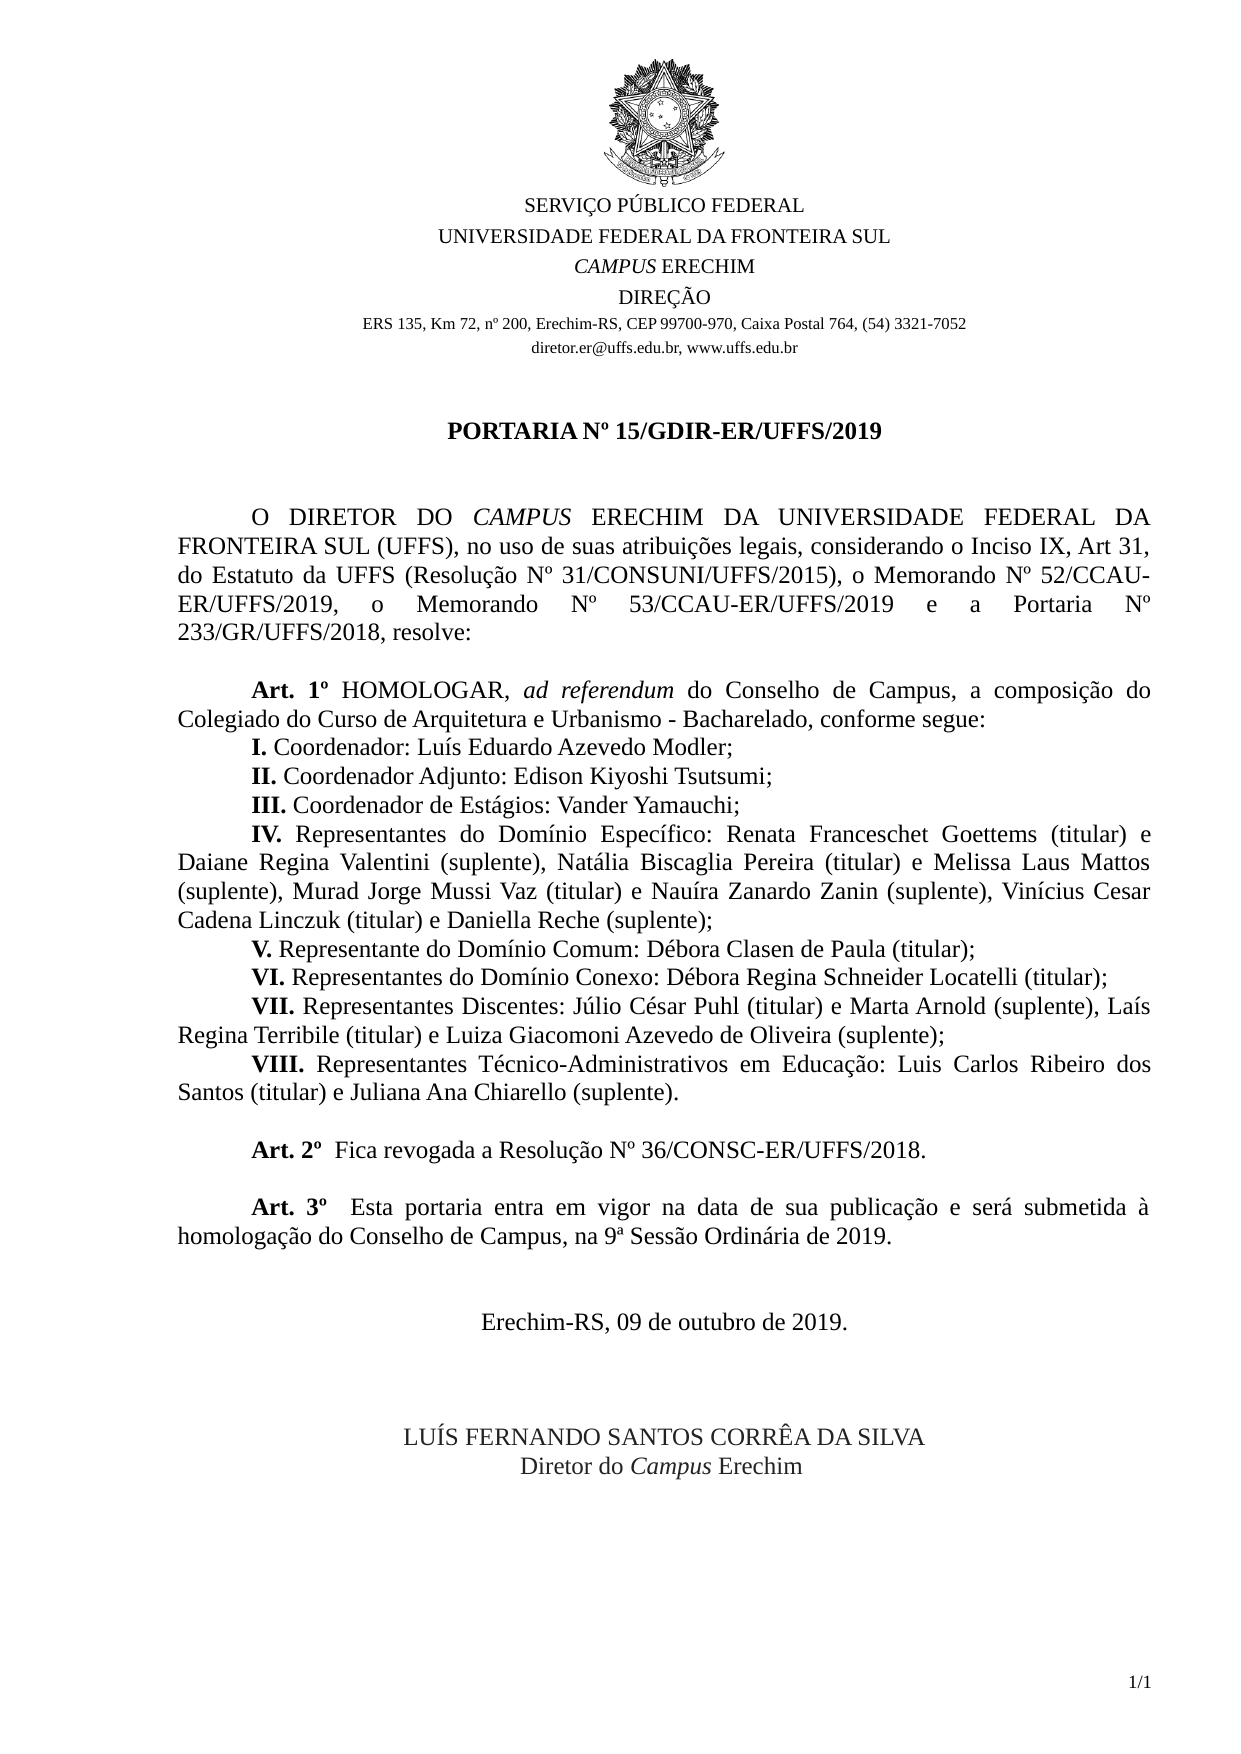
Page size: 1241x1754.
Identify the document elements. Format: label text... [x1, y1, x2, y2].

text Diretor do Campus Erechim [177, 1451, 1152, 1480]
text Art. 3º Esta portaria entra em vigor na data de sua publicação e será submetida à homologação do Conselho de Campus, na 9ª Sessão Ordinária de 2019. [177, 1192, 1152, 1250]
text II. Coordenador Adjunto: Edison Kiyoshi Tsutsumi; [177, 761, 1152, 790]
text PORTARIA Nº 15/GDIR-ER/UFFS/2019 [177, 416, 1152, 445]
text Art. 1º HOMOLOGAR, ad referendum do Conselho de Campus, a composição do Colegiado do Curso de Arquitetura e Urbanismo - Bacharelado, conforme segue: [177, 675, 1152, 732]
text I. Coordenador: Luís Eduardo Azevedo Modler; [177, 732, 1152, 761]
text Erechim-RS, 09 de outubro de 2019. [177, 1307, 1152, 1336]
text LUÍS FERNANDO SANTOS CORRÊA DA SILVA [177, 1422, 1152, 1451]
text VIII. Representantes Técnico-Administrativos em Educação: Luis Carlos Ribeiro dos Santos (titular) e Juliana Ana Chiarello (suplente). [177, 1049, 1152, 1106]
text O DIRETOR DO CAMPUS ERECHIM DA UNIVERSIDADE FEDERAL DA FRONTEIRA SUL (UFFS), no uso de suas atribuições legais, considerando o Inciso IX, Art 31, do Estatuto da UFFS (Resolução Nº 31/CONSUNI/UFFS/2015), o Memorando Nº 52/CCAU-ER/UFFS/2019, o Memorando Nº 53/CCAU-ER/UFFS/2019 e a Portaria Nº 233/GR/UFFS/2018, resolve: [177, 502, 1152, 646]
text VI. Representantes do Domínio Conexo: Débora Regina Schneider Locatelli (titular); [177, 962, 1152, 991]
text III. Coordenador de Estágios: Vander Yamauchi; [177, 790, 1152, 819]
text IV. Representantes do Domínio Específico: Renata Franceschet Goettems (titular) e Daiane Regina Valentini (suplente), Natália Biscaglia Pereira (titular) e Melissa Laus Mattos (suplente), Murad Jorge Mussi Vaz (titular) e Nauíra Zanardo Zanin (suplente), Vinícius Cesar Cadena Linczuk (titular) e Daniella Reche (suplente); [177, 819, 1152, 934]
text V. Representante do Domínio Comum: Débora Clasen de Paula (titular); [177, 934, 1152, 962]
text VII. Representantes Discentes: Júlio César Puhl (titular) e Marta Arnold (suplente), Laís Regina Terribile (titular) e Luiza Giacomoni Azevedo de Oliveira (suplente); [177, 991, 1152, 1049]
text Art. 2º Fica revogada a Resolução Nº 36/CONSC-ER/UFFS/2018. [177, 1135, 1152, 1164]
